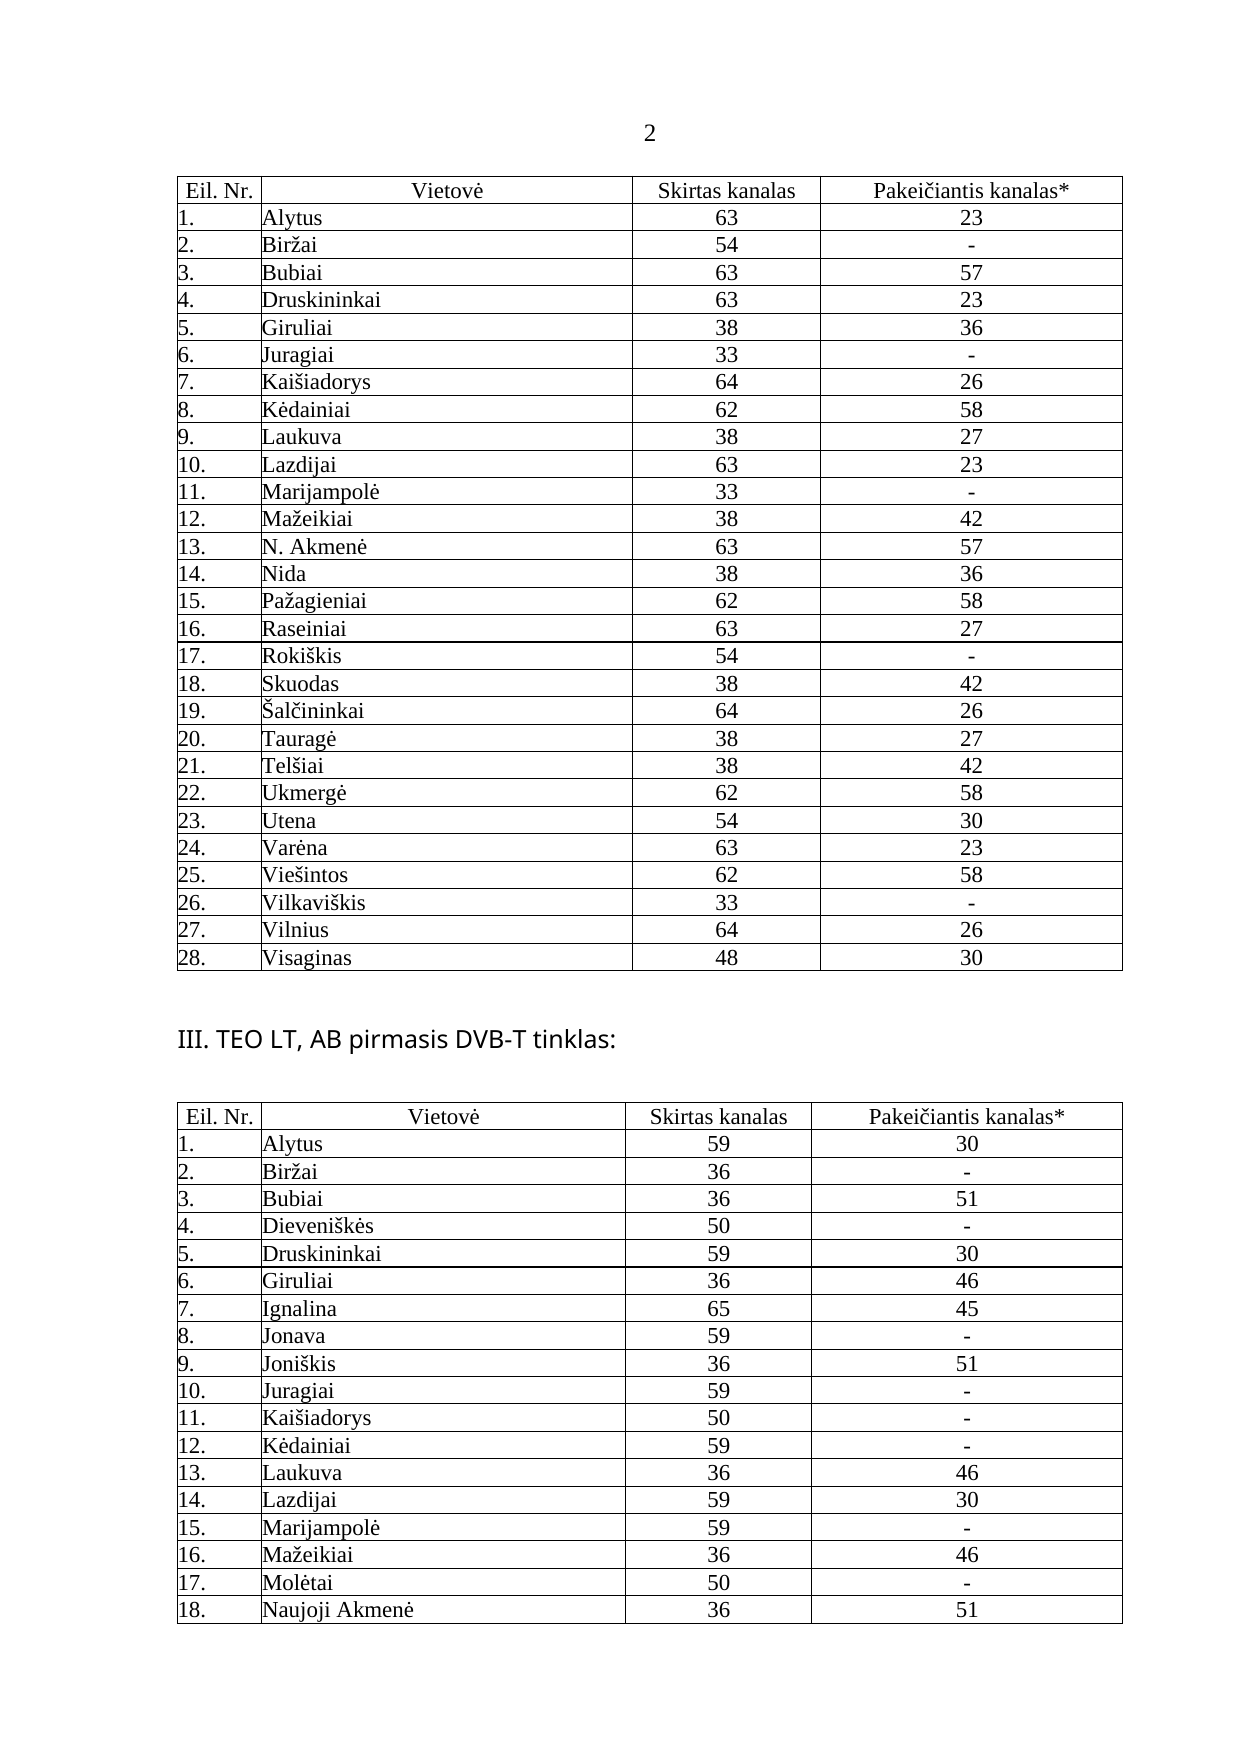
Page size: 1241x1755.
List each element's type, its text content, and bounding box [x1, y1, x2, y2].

table_cell 64 [633, 369, 820, 395]
table_cell Molėtai [262, 1569, 625, 1595]
table_cell 51 [812, 1350, 1122, 1376]
table_cell 14. [178, 1487, 261, 1513]
table_cell 15. [178, 588, 261, 614]
table_cell Mažeikiai [262, 1541, 625, 1568]
table_cell Bubiai [262, 1185, 625, 1212]
table_cell - [812, 1432, 1122, 1458]
table_cell - [821, 643, 1122, 669]
table_cell Giruliai [262, 314, 632, 340]
table_cell 59 [626, 1130, 811, 1157]
table_cell 1. [178, 204, 261, 230]
table_cell 8. [178, 1322, 261, 1348]
table_cell 1. [178, 1130, 261, 1157]
table_cell 59 [626, 1377, 811, 1403]
table_cell Šalčininkai [262, 697, 632, 723]
table_cell 30 [812, 1240, 1122, 1266]
table_cell Pažagieniai [262, 588, 632, 614]
table_cell 36 [626, 1541, 811, 1568]
table_cell 50 [626, 1404, 811, 1431]
table_cell Biržai [262, 1158, 625, 1184]
table_cell 12. [178, 1432, 261, 1458]
table_cell 46 [812, 1268, 1122, 1294]
table_cell Kėdainiai [262, 396, 632, 422]
table_cell 26. [178, 889, 261, 915]
table_cell 19. [178, 697, 261, 723]
table_cell 50 [626, 1569, 811, 1595]
table_cell 16. [178, 1541, 261, 1568]
table_cell 54 [633, 807, 820, 833]
table_header Eil. Nr. [178, 177, 261, 203]
table_cell Kaišiadorys [262, 1404, 625, 1431]
table_cell - [812, 1569, 1122, 1595]
table_cell 64 [633, 697, 820, 723]
table_cell 62 [633, 779, 820, 806]
table_cell 50 [626, 1213, 811, 1239]
table_cell 23 [821, 834, 1122, 861]
table_cell Ukmergė [262, 779, 632, 806]
table_cell Visaginas [262, 944, 632, 970]
table_cell 9. [178, 1350, 261, 1376]
table_cell Kėdainiai [262, 1432, 625, 1458]
table_cell - [812, 1322, 1122, 1348]
table_cell 30 [812, 1487, 1122, 1513]
table_cell 4. [178, 286, 261, 313]
table_cell 23 [821, 286, 1122, 313]
table_cell Utena [262, 807, 632, 833]
table_cell Kaišiadorys [262, 369, 632, 395]
table_cell 27 [821, 725, 1122, 751]
table_cell Giruliai [262, 1268, 625, 1294]
table_cell 26 [821, 369, 1122, 395]
table_cell - [812, 1514, 1122, 1540]
table_cell 63 [633, 615, 820, 641]
table_cell 48 [633, 944, 820, 970]
table_cell 2. [178, 1158, 261, 1184]
table_cell 16. [178, 615, 261, 641]
table_cell 57 [821, 259, 1122, 285]
table_cell Telšiai [262, 752, 632, 778]
table_cell - [821, 889, 1122, 915]
table_cell 63 [633, 533, 820, 559]
table_cell 59 [626, 1432, 811, 1458]
table_cell Tauragė [262, 725, 632, 751]
table_cell 38 [633, 423, 820, 449]
table_cell Jonava [262, 1322, 625, 1348]
table_cell 7. [178, 1295, 261, 1321]
table_header Skirtas kanalas [626, 1103, 811, 1129]
table_cell 25. [178, 862, 261, 888]
table_cell - [821, 231, 1122, 258]
table_cell Marijampolė [262, 478, 632, 504]
table_cell 30 [821, 944, 1122, 970]
table_cell Bubiai [262, 259, 632, 285]
table_cell 5. [178, 314, 261, 340]
table_cell Mažeikiai [262, 505, 632, 532]
table_cell 26 [821, 916, 1122, 943]
table_cell Juragiai [262, 1377, 625, 1403]
table_cell 3. [178, 259, 261, 285]
table_cell 23 [821, 451, 1122, 477]
table_cell 27 [821, 615, 1122, 641]
table_cell N. Akmenė [262, 533, 632, 559]
table_cell 57 [821, 533, 1122, 559]
table_cell 36 [626, 1185, 811, 1212]
table_cell 11. [178, 478, 261, 504]
table_cell 36 [626, 1459, 811, 1486]
table_header Eil. Nr. [178, 1103, 261, 1129]
table_cell 22. [178, 779, 261, 806]
table_cell 9. [178, 423, 261, 449]
table_cell 18. [178, 1596, 261, 1622]
table_cell 27 [821, 423, 1122, 449]
table_cell 27. [178, 916, 261, 943]
table_cell 38 [633, 752, 820, 778]
text III. TEO LT, AB pirmasis DVB-T tinklas: [177, 1022, 1122, 1056]
table_header Vietovė [262, 177, 632, 203]
table_cell 42 [821, 670, 1122, 696]
table_cell 36 [821, 560, 1122, 587]
table_cell - [812, 1404, 1122, 1431]
table_cell 58 [821, 862, 1122, 888]
table_cell 38 [633, 505, 820, 532]
table_cell Naujoji Akmenė [262, 1596, 625, 1622]
table_header Pakeičiantis kanalas* [812, 1103, 1122, 1129]
table_cell 59 [626, 1322, 811, 1348]
table_cell 59 [626, 1487, 811, 1513]
table_cell 30 [821, 807, 1122, 833]
table_cell 54 [633, 643, 820, 669]
table_cell 24. [178, 834, 261, 861]
table_cell 33 [633, 478, 820, 504]
table_cell 13. [178, 1459, 261, 1486]
table_cell 28. [178, 944, 261, 970]
table_cell Juragiai [262, 341, 632, 367]
table_cell 58 [821, 396, 1122, 422]
table_cell 36 [821, 314, 1122, 340]
table_cell Alytus [262, 1130, 625, 1157]
table_cell 59 [626, 1240, 811, 1266]
table_cell 38 [633, 560, 820, 587]
table_cell 6. [178, 341, 261, 367]
table_cell 21. [178, 752, 261, 778]
table_cell Joniškis [262, 1350, 625, 1376]
table_cell 63 [633, 204, 820, 230]
table_cell - [812, 1158, 1122, 1184]
table_cell 46 [812, 1541, 1122, 1568]
table_cell 26 [821, 697, 1122, 723]
table_cell Lazdijai [262, 1487, 625, 1513]
table_cell Viešintos [262, 862, 632, 888]
table_cell Druskininkai [262, 286, 632, 313]
table_cell 38 [633, 670, 820, 696]
table_cell Nida [262, 560, 632, 587]
table_cell - [812, 1377, 1122, 1403]
table_cell Laukuva [262, 423, 632, 449]
table_cell Rokiškis [262, 643, 632, 669]
table_cell 65 [626, 1295, 811, 1321]
table_cell 8. [178, 396, 261, 422]
table_cell Vilnius [262, 916, 632, 943]
table_cell 2. [178, 231, 261, 258]
table_cell 13. [178, 533, 261, 559]
table_cell 10. [178, 1377, 261, 1403]
table_cell 59 [626, 1514, 811, 1540]
table_cell 12. [178, 505, 261, 532]
table_cell 11. [178, 1404, 261, 1431]
table_cell 36 [626, 1596, 811, 1622]
table_cell 46 [812, 1459, 1122, 1486]
table_cell 6. [178, 1268, 261, 1294]
table_cell Laukuva [262, 1459, 625, 1486]
table_cell 15. [178, 1514, 261, 1540]
table_cell 58 [821, 588, 1122, 614]
table_cell Varėna [262, 834, 632, 861]
table_cell 51 [812, 1185, 1122, 1212]
table_cell 36 [626, 1268, 811, 1294]
table_cell 42 [821, 752, 1122, 778]
table_cell 23 [821, 204, 1122, 230]
table_cell 3. [178, 1185, 261, 1212]
table_cell 63 [633, 834, 820, 861]
table_cell 23. [178, 807, 261, 833]
table_cell 33 [633, 889, 820, 915]
table_header Pakeičiantis kanalas* [821, 177, 1122, 203]
table_cell 36 [626, 1350, 811, 1376]
table_cell 18. [178, 670, 261, 696]
table_cell 4. [178, 1213, 261, 1239]
table_cell 51 [812, 1596, 1122, 1622]
table_cell 36 [626, 1158, 811, 1184]
table_cell 17. [178, 1569, 261, 1595]
table_cell 10. [178, 451, 261, 477]
table_cell Dieveniškės [262, 1213, 625, 1239]
table_cell 54 [633, 231, 820, 258]
table_cell 30 [812, 1130, 1122, 1157]
table_cell Druskininkai [262, 1240, 625, 1266]
table_cell 62 [633, 862, 820, 888]
table_cell Lazdijai [262, 451, 632, 477]
table_cell Skuodas [262, 670, 632, 696]
table_cell 62 [633, 396, 820, 422]
table_cell 14. [178, 560, 261, 587]
table_cell Marijampolė [262, 1514, 625, 1540]
table_cell 63 [633, 451, 820, 477]
table_cell 63 [633, 259, 820, 285]
table_cell 62 [633, 588, 820, 614]
table_cell Alytus [262, 204, 632, 230]
table_cell 5. [178, 1240, 261, 1266]
table_header Vietovė [262, 1103, 625, 1129]
table_cell 63 [633, 286, 820, 313]
table_cell - [821, 341, 1122, 367]
table_cell 33 [633, 341, 820, 367]
table_cell - [812, 1213, 1122, 1239]
table_cell 58 [821, 779, 1122, 806]
table_cell 38 [633, 314, 820, 340]
table_cell Vilkaviškis [262, 889, 632, 915]
table_cell - [821, 478, 1122, 504]
table_cell Ignalina [262, 1295, 625, 1321]
table_cell 38 [633, 725, 820, 751]
table_cell Raseiniai [262, 615, 632, 641]
table_cell Biržai [262, 231, 632, 258]
table_header Skirtas kanalas [633, 177, 820, 203]
table_cell 64 [633, 916, 820, 943]
table_cell 7. [178, 369, 261, 395]
table_cell 17. [178, 643, 261, 669]
table_cell 20. [178, 725, 261, 751]
table_cell 42 [821, 505, 1122, 532]
table_cell 45 [812, 1295, 1122, 1321]
